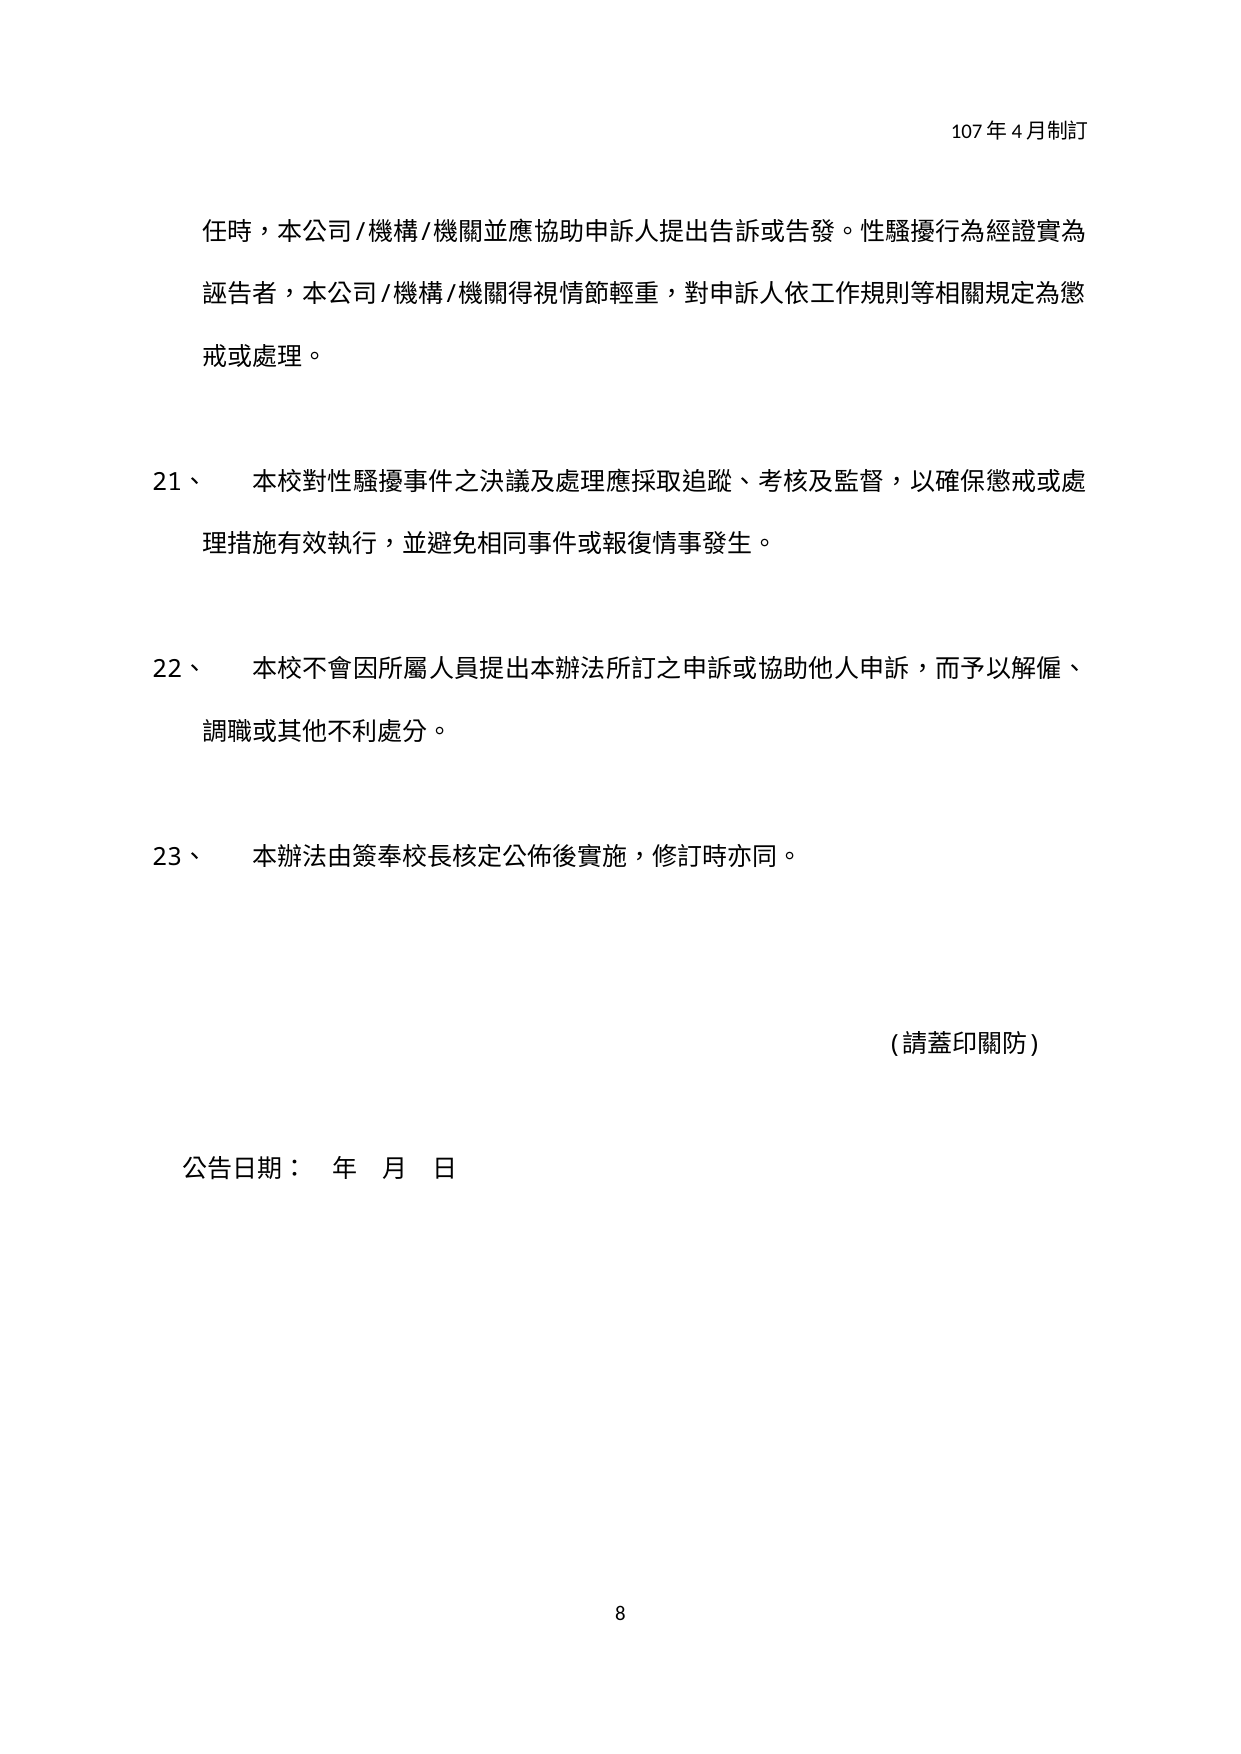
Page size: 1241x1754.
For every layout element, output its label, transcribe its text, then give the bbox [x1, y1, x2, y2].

list 任時，本公司/機構/機關並應協助申訴人提出告訴或告發。性騷擾行為經證實為誣告者，本公司/機構/機關得視情節輕重，對申訴人依工作規則等相關規定為懲戒或處理。 [152, 187, 1088, 375]
list 本校對性騷擾事件之決議及處理應採取追蹤、考核及監督，以確保懲戒或處理措施有效執行，並避免相同事件或報復情事發生。 [152, 437, 1088, 562]
list 本辦法由簽奉校長核定公佈後實施，修訂時亦同。 [152, 812, 1088, 875]
text (請蓋印關防) [152, 1000, 1088, 1062]
list 本校不會因所屬人員提出本辦法所訂之申訴或協助他人申訴，而予以解僱、調職或其他不利處分。 [152, 625, 1088, 750]
text 公告日期： 年 月 日 [152, 1125, 1088, 1187]
